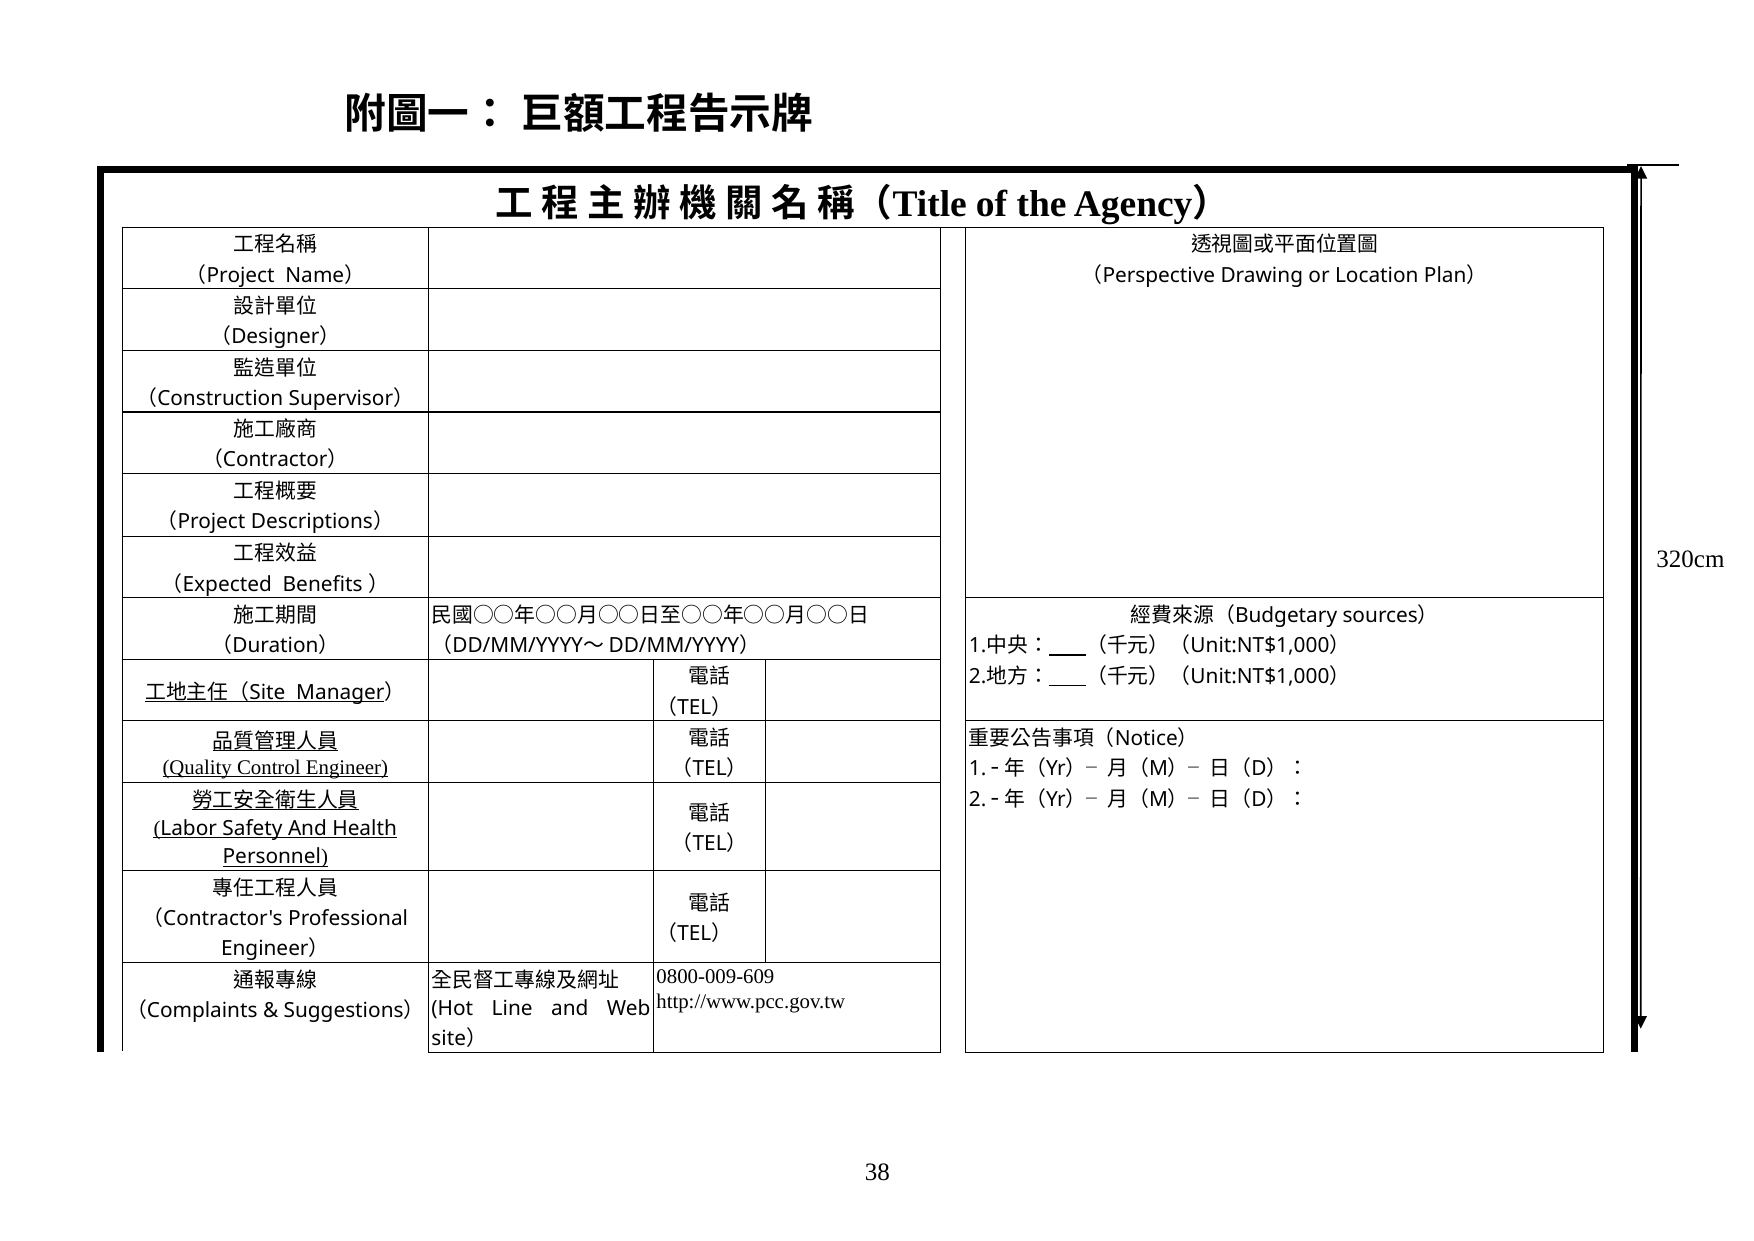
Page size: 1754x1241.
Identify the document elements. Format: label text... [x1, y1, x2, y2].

table_cell 重要公告事項（Notice） 1. ╴年（Yr）╴月（M）╴日（D）： 2. ╴年（Yr）╴月（M）╴日（D）： [966, 721, 1603, 1052]
table_cell 經費來源（Budgetary sources） 1.中央： （千元）（Unit:NT$1,000） 2.地方： （千元）（Unit:NT$1,000） [966, 598, 1603, 720]
table_cell [1604, 288, 1631, 350]
table_header [1603, 173, 1631, 227]
table_cell 設計單位 （Designer） [123, 289, 428, 350]
table_cell 電話 （TEL） [654, 660, 765, 720]
table_cell [1604, 962, 1631, 1052]
table_cell [429, 413, 940, 473]
table_cell [941, 870, 965, 962]
table_cell [429, 783, 653, 870]
table_cell 施工期間 （Duration） [123, 598, 428, 659]
table_cell 電話 （TEL） [654, 871, 765, 962]
table_cell [941, 597, 965, 659]
table_cell [104, 870, 122, 962]
table_cell 勞工安全衛生人員 (Labor Safety And Health Personnel) [123, 783, 428, 870]
table_cell 全民督工專線及網址 (Hot Line and Web site） [429, 963, 653, 1052]
table_cell 品質管理人員 (Quality Control Engineer) [123, 721, 428, 782]
table_cell [1604, 782, 1631, 870]
table_cell [941, 536, 965, 597]
table_cell 工程效益 （Expected Benefits ） [123, 537, 428, 597]
table_cell [766, 721, 940, 782]
table_cell [104, 597, 122, 659]
table_cell [429, 474, 940, 536]
table_cell [1604, 597, 1631, 659]
table_cell [941, 350, 965, 411]
table_cell [941, 228, 965, 288]
table_cell [941, 288, 965, 350]
table_cell [429, 660, 653, 720]
table_cell 工程名稱 （Project Name） [123, 228, 428, 288]
table_cell [104, 350, 122, 411]
table_cell [941, 962, 965, 1052]
table_cell [1604, 411, 1631, 441]
table_cell [1604, 441, 1631, 473]
table_cell 專任工程人員 （Contractor's Professional Engineer） [123, 871, 428, 962]
table_header [104, 173, 122, 227]
table_header 工 程 主 辦 機 關 名 稱（Title of the Agency） [329, 73, 1127, 145]
table_cell [1642, 537, 1741, 593]
table_cell [429, 351, 940, 411]
table_cell [104, 473, 122, 536]
table_cell [1604, 350, 1631, 411]
table_cell [429, 289, 940, 350]
table_cell [1604, 536, 1631, 597]
table_cell [104, 659, 122, 720]
table_cell [429, 721, 653, 782]
table_cell [941, 720, 965, 782]
table_cell 透視圖或平面位置圖 （Perspective Drawing or Location Plan） [966, 228, 1603, 597]
table_cell [429, 871, 653, 962]
table_cell 電話 （TEL） [654, 721, 765, 782]
table_cell [941, 411, 965, 473]
table_cell 0800-009-609 http://www.pcc.gov.tw [654, 963, 940, 1052]
table_cell [104, 720, 122, 782]
table_cell [429, 228, 940, 288]
table_cell 民國○○年○○月○○日至○○年○○月○○日（DD/MM/YYYY〜 DD/MM/YYYY） [429, 598, 940, 659]
table_cell [941, 782, 965, 870]
table_cell [104, 782, 122, 870]
table_header 工 程 主 辦 機 關 名 稱（Title of the Agency） [122, 173, 1603, 227]
table_cell 通報專線 （Complaints & Suggestions） [122, 963, 428, 1052]
table_cell 監造單位 （Construction Supervisor） [123, 351, 428, 411]
table_cell [429, 537, 940, 597]
table_cell [104, 411, 122, 473]
table_cell [104, 962, 122, 1052]
table_cell 施工廠商 （Contractor） [123, 413, 428, 473]
table_cell 電話 （TEL） [654, 783, 765, 870]
table_cell [941, 473, 965, 536]
table_cell [766, 871, 940, 962]
table_cell [104, 288, 122, 350]
table_cell 工程概要 （Project Descriptions） [123, 474, 428, 536]
table_cell [1604, 473, 1631, 506]
table_cell [766, 660, 940, 720]
table_cell [1604, 720, 1631, 782]
table_cell 工地主任（Site Manager） [123, 660, 428, 720]
table_cell [104, 227, 122, 288]
table_cell [1604, 506, 1631, 536]
table_cell [1604, 870, 1631, 962]
table_cell [1604, 227, 1631, 288]
table_cell [941, 659, 965, 720]
table_cell [766, 783, 940, 870]
table_cell [104, 536, 122, 597]
table_cell [1604, 659, 1631, 720]
